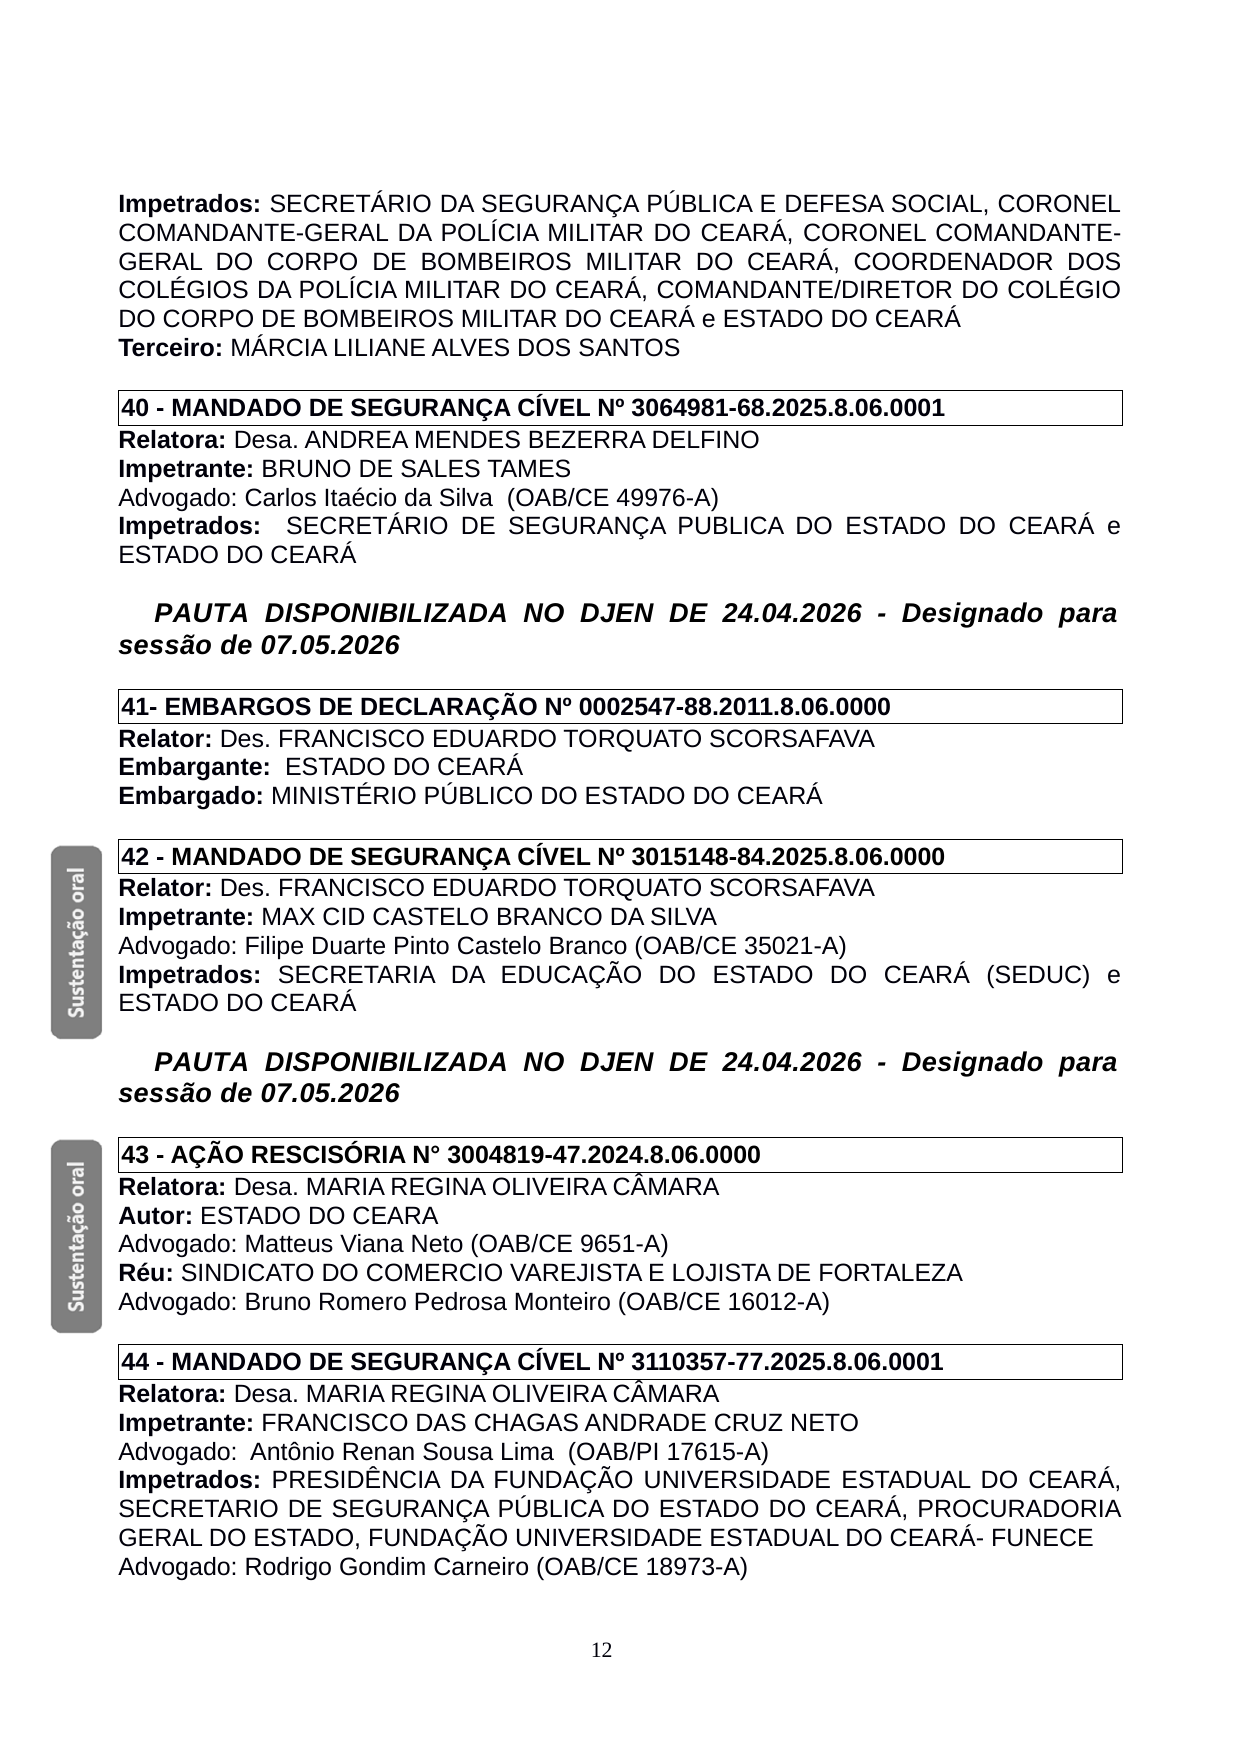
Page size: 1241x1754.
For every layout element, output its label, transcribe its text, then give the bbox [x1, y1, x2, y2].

picture [49, 844, 103, 1040]
text 41- EMBARGOS DE DECLARAÇÃO Nº 0002547-88.2011.8.06.0000 [119, 690, 1122, 723]
picture [49, 1138, 103, 1334]
text Advogado: Carlos Itaécio da Silva (OAB/CE 49976-A) [118, 482, 1122, 511]
text Advogado: Antônio Renan Sousa Lima (OAB/PI 17615-A) [118, 1437, 1122, 1465]
text Terceiro: MÁRCIA LILIANE ALVES DOS SANTOS [118, 333, 1122, 361]
text Relator: Des. FRANCISCO EDUARDO TORQUATO SCORSAFAVA [118, 724, 1122, 752]
text Impetrante: MAX CID CASTELO BRANCO DA SILVA [118, 902, 1122, 931]
text Advogado: Rodrigo Gondim Carneiro (OAB/CE 18973-A) [118, 1552, 1122, 1580]
text Autor: ESTADO DO CEARA [118, 1201, 1122, 1229]
text Impetrados: PRESIDÊNCIA DA FUNDAÇÃO UNIVERSIDADE ESTADUAL DO CEARÁ, SECRETARIO DE SEGURANÇA PÚBLICA DO ESTADO DO CEARÁ, PROCURADORIA GERAL DO ESTADO, FUNDAÇÃO UNIVERSIDADE ESTADUAL DO CEARÁ- FUNECE [118, 1465, 1122, 1552]
text Advogado: Matteus Viana Neto (OAB/CE 9651-A) [118, 1229, 1122, 1258]
text Advogado: Filipe Duarte Pinto Castelo Branco (OAB/CE 35021-A) [118, 931, 1122, 959]
text 40 - MANDADO DE SEGURANÇA CÍVEL Nº 3064981-68.2025.8.06.0001 [119, 391, 1122, 425]
text Impetrante: FRANCISCO DAS CHAGAS ANDRADE CRUZ NETO [118, 1408, 1122, 1437]
text Embargante: ESTADO DO CEARÁ [118, 752, 1122, 781]
text Relatora: Desa. MARIA REGINA OLIVEIRA CÂMARA [118, 1380, 1122, 1408]
text Relator: Des. FRANCISCO EDUARDO TORQUATO SCORSAFAVA [118, 874, 1122, 902]
text Réu: SINDICATO DO COMERCIO VAREJISTA E LOJISTA DE FORTALEZA [118, 1258, 1122, 1287]
text Embargado: MINISTÉRIO PÚBLICO DO ESTADO DO CEARÁ [118, 781, 1122, 810]
text Relatora: Desa. ANDREA MENDES BEZERRA DELFINO [118, 426, 1122, 454]
text 43 - AÇÃO RESCISÓRIA N° 3004819-47.2024.8.06.0000 [119, 1138, 1122, 1172]
text Impetrados: SECRETARIA DA EDUCAÇÃO DO ESTADO DO CEARÁ (SEDUC) e ESTADO DO CEARÁ [118, 959, 1122, 1017]
text Relatora: Desa. MARIA REGINA OLIVEIRA CÂMARA [118, 1173, 1122, 1201]
text Impetrante: BRUNO DE SALES TAMES [118, 454, 1122, 482]
text Impetrados: SECRETÁRIO DE SEGURANÇA PUBLICA DO ESTADO DO CEARÁ e ESTADO DO CEARÁ [118, 511, 1122, 569]
text 44 - MANDADO DE SEGURANÇA CÍVEL Nº 3110357-77.2025.8.06.0001 [119, 1345, 1122, 1379]
text 42 - MANDADO DE SEGURANÇA CÍVEL Nº 3015148-84.2025.8.06.0000 [119, 840, 1122, 873]
text Impetrados: SECRETÁRIO DA SEGURANÇA PÚBLICA E DEFESA SOCIAL, CORONEL COMANDANTE-GERAL DA POLÍCIA MILITAR DO CEARÁ, CORONEL COMANDANTE-GERAL DO CORPO DE BOMBEIROS MILITAR DO CEARÁ, COORDENADOR DOS COLÉGIOS DA POLÍCIA MILITAR DO CEARÁ, COMANDANTE/DIRETOR DO COLÉGIO DO CORPO DE BOMBEIROS MILITAR DO CEARÁ e ESTADO DO CEARÁ [118, 189, 1122, 333]
text  PAUTA DISPONIBILIZADA NO DJEN DE 24.04.2026 - Designado para sessão de 07.05.2026 [118, 1046, 1122, 1108]
text Advogado: Bruno Romero Pedrosa Monteiro (OAB/CE 16012-A) [118, 1287, 1122, 1316]
text  PAUTA DISPONIBILIZADA NO DJEN DE 24.04.2026 - Designado para sessão de 07.05.2026 [118, 597, 1122, 660]
